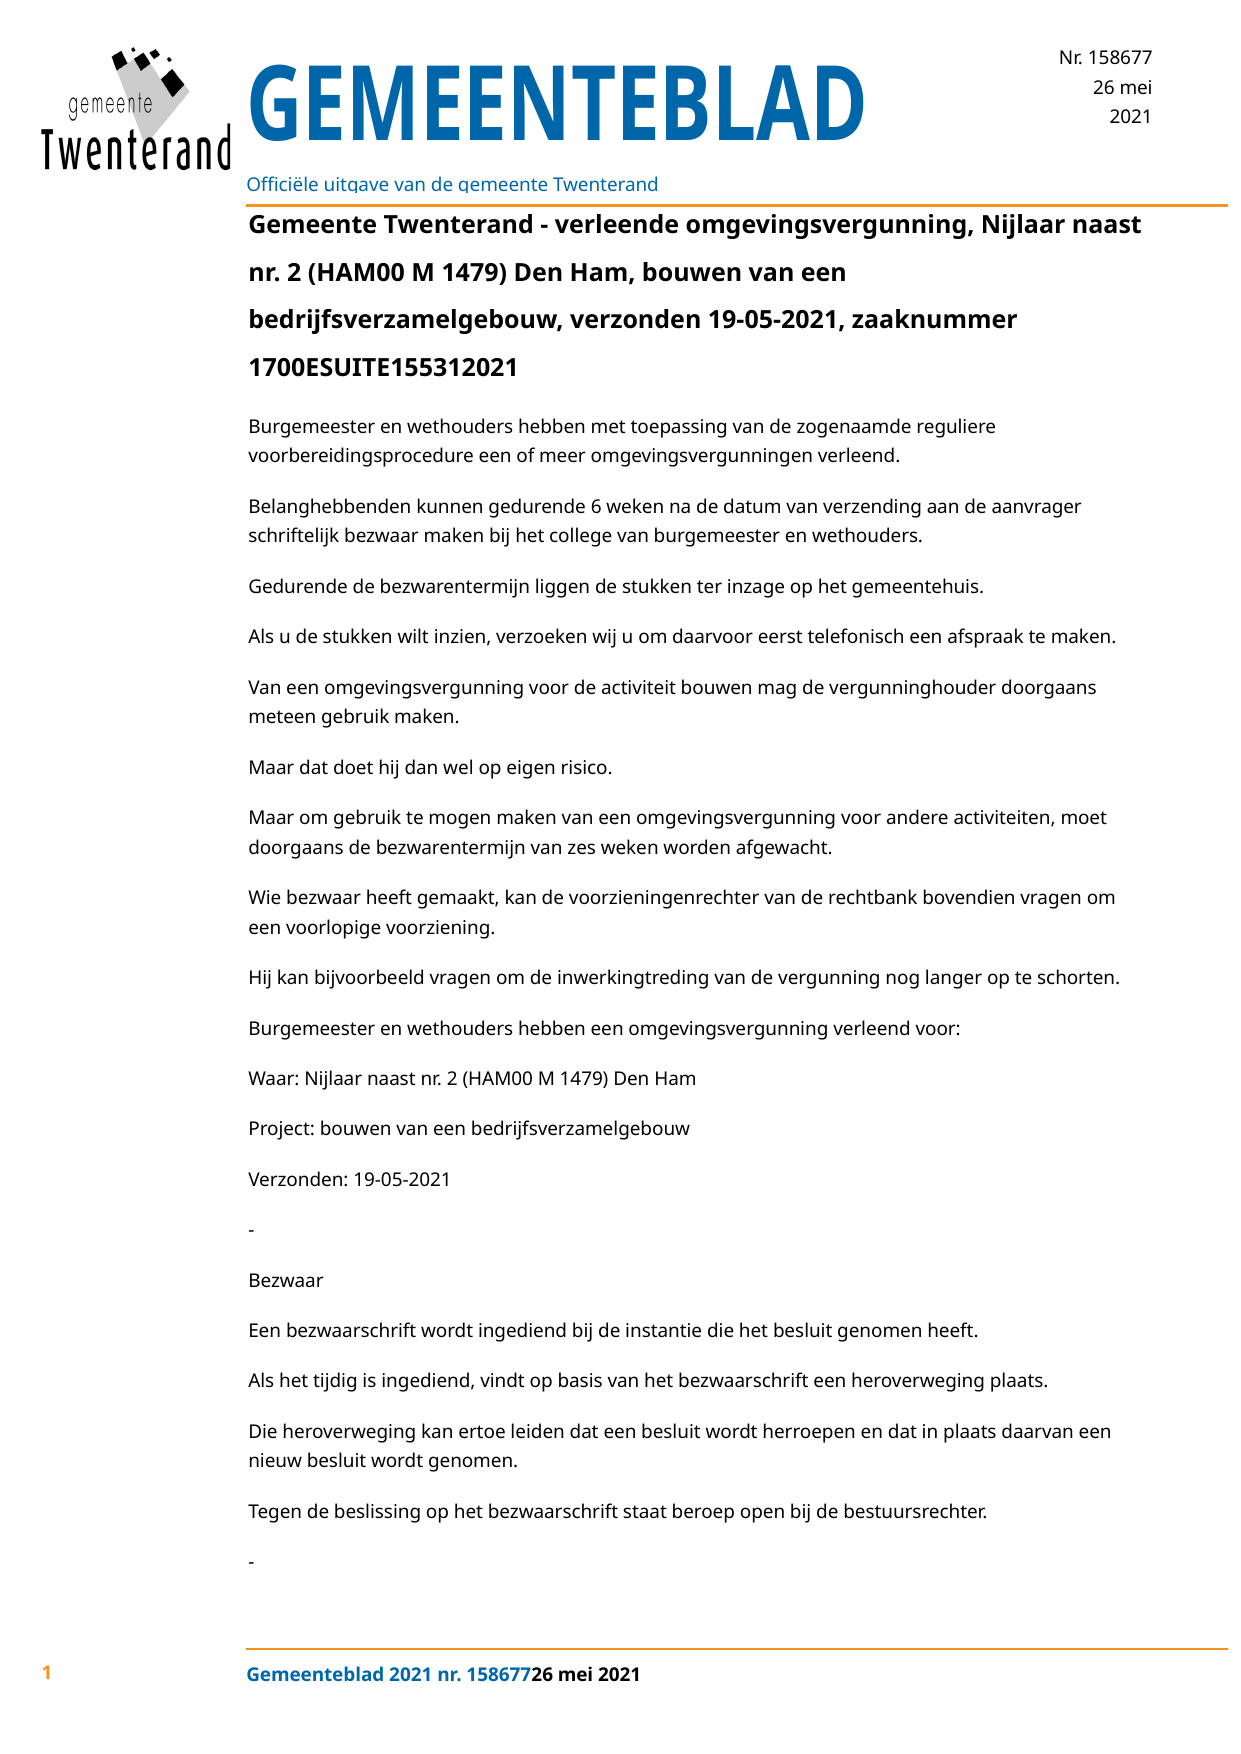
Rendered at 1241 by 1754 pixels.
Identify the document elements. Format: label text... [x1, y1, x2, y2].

text Project: bouwen van een bedrijfsverzamelgebouw [248, 1116, 1152, 1141]
text Die heroverweging kan ertoe leiden dat een besluit wordt herroepen en dat in plaats daarvan een nieuw besluit wordt genomen. [248, 1418, 1152, 1473]
text Belanghebbenden kunnen gedurende 6 weken na de datum van verzending aan de aanvrager schriftelijk bezwaar maken bij het college van burgemeester en wethouders. [248, 493, 1152, 548]
picture [41, 47, 231, 172]
text Waar: Nijlaar naast nr. 2 (HAM00 M 1479) Den Ham [248, 1065, 1152, 1091]
text Maar dat doet hij dan wel op eigen risico. [248, 754, 1152, 780]
text Gemeente Twenterand - verleende omgevingsvergunning, Nijlaar naast nr. 2 (HAM00 M 1479) Den Ham, bouwen van een bedrijfsverzamelgebouw, verzonden 19-05-2021, zaaknummer 1700ESUITE155312021 [248, 207, 1152, 384]
text Tegen de beslissing op het bezwaarschrift staat beroep open bij de bestuursrechter. [248, 1498, 1152, 1524]
text Als het tijdig is ingediend, vindt op basis van het bezwaarschrift een heroverweging plaats. [248, 1368, 1152, 1393]
text Gedurende de bezwarentermijn liggen de stukken ter inzage op het gemeentehuis. [248, 573, 1152, 599]
text Bezwaar [248, 1267, 1152, 1293]
text Verzonden: 19-05-2021 [248, 1166, 1152, 1192]
text Een bezwaarschrift wordt ingediend bij de instantie die het besluit genomen heeft. [248, 1317, 1152, 1343]
text Van een omgevingsvergunning voor de activiteit bouwen mag de vergunninghouder doorgaans meteen gebruik maken. [248, 674, 1152, 729]
text Als u de stukken wilt inzien, verzoeken wij u om daarvoor eerst telefonisch een afspraak te maken. [248, 623, 1152, 649]
text Maar om gebruik te mogen maken van een omgevingsvergunning voor andere activiteiten, moet doorgaans de bezwarentermijn van zes weken worden afgewacht. [248, 804, 1152, 860]
text Burgemeester en wethouders hebben een omgevingsvergunning verleend voor: [248, 1015, 1152, 1041]
text - [248, 1216, 1152, 1242]
text Wie bezwaar heeft gemaakt, kan de voorzieningenrechter van de rechtbank bovendien vragen om een voorlopige voorziening. [248, 884, 1152, 940]
text Hij kan bijvoorbeeld vragen om de inwerkingtreding van de vergunning nog langer op te schorten. [248, 964, 1152, 990]
text - [248, 1548, 1152, 1574]
text Burgemeester en wethouders hebben met toepassing van de zogenaamde reguliere voorbereidingsprocedure een of meer omgevingsvergunningen verleend. [248, 413, 1152, 468]
